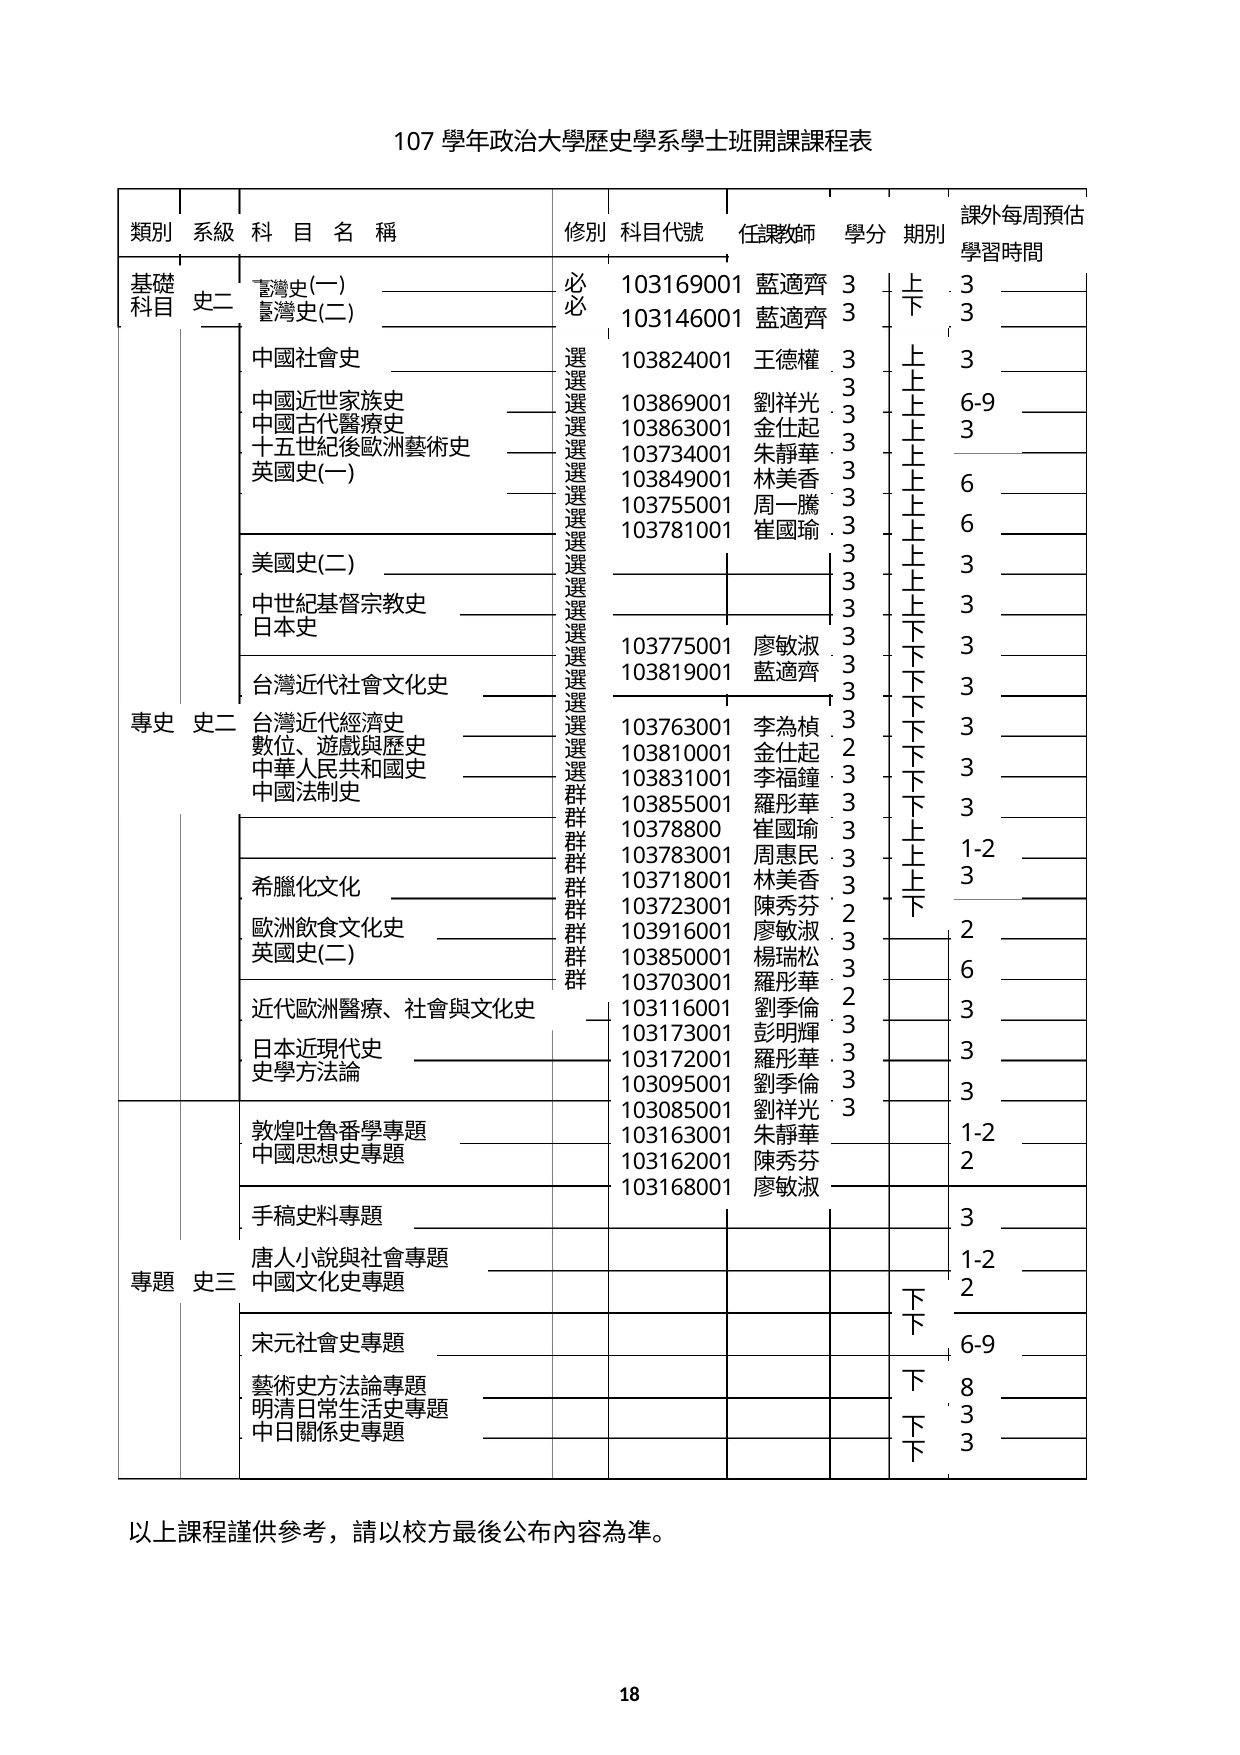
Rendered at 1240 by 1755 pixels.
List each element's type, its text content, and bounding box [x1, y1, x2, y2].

text 1-2 [960, 835, 1013, 863]
text 上 [901, 471, 946, 496]
text 選 [564, 371, 604, 394]
text 103781001 崔國瑜 [620, 518, 822, 544]
text 103168001 廖敏淑 [620, 1174, 822, 1200]
text 6 [960, 470, 992, 498]
text 近代歐洲醫療、社會與文化史 [251, 999, 577, 1022]
text 103723001 陳秀芬 [620, 894, 822, 919]
text 中國古代醫療史 [251, 414, 498, 437]
text 3 [960, 1429, 992, 1457]
text 103783001 周惠民 [620, 843, 822, 868]
text 103855001 羅彤華 [620, 792, 822, 817]
text 中世紀基督宗教史 [251, 594, 452, 617]
text 上 [901, 571, 946, 596]
text 中國思想史專題 [251, 1144, 452, 1167]
text 史學方法論 [251, 1062, 406, 1086]
text 3 [842, 273, 874, 299]
text 群 [564, 832, 604, 854]
text 3 [960, 754, 992, 782]
text 選 [564, 417, 604, 440]
text 6 [960, 511, 992, 538]
text 中國法制史 [251, 782, 454, 805]
text 3 [842, 1011, 874, 1039]
text 下 [901, 696, 946, 721]
text 3 [842, 1094, 874, 1122]
text 上 [901, 396, 946, 421]
text 希臘化文化 [251, 877, 383, 900]
text 3 [842, 1039, 874, 1067]
text 課外每周預估 [960, 206, 1121, 228]
text 3 [842, 485, 874, 512]
text 群 [564, 786, 604, 808]
text 敦煌吐魯番學專題 [251, 1121, 452, 1144]
text 3 [960, 794, 992, 822]
text 修別 科目代號 [564, 223, 720, 245]
text 中國社會史 [251, 348, 383, 371]
text 3 [842, 540, 874, 568]
text 選 [564, 578, 604, 601]
text 3 [842, 762, 874, 789]
text 臺灣史(一) [251, 270, 373, 298]
text 3 [960, 713, 992, 741]
text 103824001 王德權 [620, 348, 822, 374]
text 下 [901, 1289, 946, 1314]
text 103916001 廖敏淑 [620, 919, 822, 945]
text 明清日常生活史專題 [251, 1399, 474, 1422]
text 3 [960, 1204, 992, 1232]
text 以上課程謹供參考，請以校方最後公布內容為凖。 [127, 1521, 742, 1546]
text 103173001 彭明輝 [620, 1021, 822, 1047]
text 3 [960, 673, 992, 701]
text 選 [564, 532, 604, 555]
text 3 [960, 632, 992, 660]
text 1-2 [960, 1247, 1013, 1274]
text 選 [564, 486, 604, 509]
text 3 [842, 651, 874, 679]
text 十五世紀後歐洲藝術史 [251, 437, 498, 460]
text 3 [960, 592, 992, 619]
text 英國史(一) [251, 460, 498, 486]
text 數位、遊戲與歷史 [251, 736, 454, 759]
text 上 [901, 421, 946, 446]
text 3 [842, 512, 874, 540]
text 選 [564, 693, 604, 716]
text 下 [901, 671, 946, 696]
text 3 [842, 928, 874, 956]
text 3 [842, 429, 874, 457]
text 103172001 羅彤華 [620, 1047, 822, 1072]
text 史二 [192, 292, 251, 314]
text 上 [901, 371, 946, 396]
text 103162001 陳秀芬 [620, 1149, 822, 1174]
text 2 [960, 1147, 1013, 1175]
text 3 [960, 1402, 992, 1429]
text 上 [901, 871, 946, 896]
text 3 [842, 706, 874, 734]
text 選 [564, 762, 604, 786]
text 基礎 [130, 274, 193, 297]
text 群 [564, 901, 604, 924]
text 上 [901, 596, 946, 621]
text 群 [564, 970, 604, 993]
text 2 [842, 734, 874, 762]
text 103718001 林美香 [620, 868, 822, 894]
text 3 [842, 299, 874, 327]
text 中華人民共和國史 [251, 759, 454, 782]
text 3 [842, 817, 874, 845]
text 專史 史二 台灣近代經濟史 [130, 713, 454, 736]
text 103775001 廖敏淑 [620, 634, 822, 660]
text 選 [564, 647, 604, 670]
text 2 [960, 916, 992, 944]
text 藝術史方法論專題 [251, 1376, 474, 1399]
text 選 [564, 555, 604, 578]
text 3 [842, 873, 874, 900]
text 唐人小說與社會專題 [251, 1248, 479, 1272]
text 上 [901, 346, 946, 371]
text 6-9 [960, 1331, 1013, 1359]
text 6-9 [960, 389, 1013, 417]
text 必 [564, 273, 604, 296]
text 3 [842, 845, 874, 873]
text 18 [619, 1681, 653, 1706]
text 103169001 藍適齊 [620, 271, 831, 297]
text 上 [901, 846, 946, 871]
text 3 [960, 1078, 992, 1106]
picture [117, 188, 1087, 1480]
text 下 [901, 746, 946, 771]
text 選 [564, 601, 604, 624]
text 群 [564, 854, 604, 878]
text 3 [842, 457, 874, 485]
text 1-2 [960, 1119, 1013, 1147]
text 103831001 李福鐘 [620, 766, 822, 792]
text 英國史(二) [251, 941, 429, 966]
text 6 [960, 956, 992, 984]
text 選 [564, 739, 604, 762]
text 下 [901, 896, 946, 921]
text 3 [960, 997, 992, 1024]
text 103810001 金仕起 [620, 741, 822, 766]
text 3 [960, 346, 992, 374]
text 上 [901, 273, 941, 296]
text 任課教師 學分 期別 [738, 228, 1121, 246]
text 3 [842, 402, 874, 429]
text 3 [842, 596, 874, 623]
text 群 [564, 878, 604, 901]
text 選 [564, 348, 604, 371]
text 10378800 崔國瑜 [620, 817, 822, 843]
text 103849001 林美香 [620, 467, 822, 493]
text 3 [842, 1067, 874, 1094]
text 103850001 楊瑞松 [620, 945, 822, 970]
text 宋元社會史專題 [251, 1333, 429, 1356]
text 專題 史三 中國文化史專題 [130, 1272, 479, 1294]
text 2 [842, 900, 874, 928]
text 8 [960, 1374, 992, 1402]
text 3 [960, 417, 1013, 444]
text 下 [901, 296, 941, 319]
text 選 [564, 716, 604, 739]
text 103085001 劉祥光 [620, 1098, 822, 1123]
text 103819001 藍適齊 [620, 660, 822, 685]
text 類別 系級 科 目 名 稱 [130, 223, 420, 245]
text 群 [564, 808, 604, 832]
text 103146001 藍適齊 [620, 306, 831, 333]
text 3 [960, 273, 992, 299]
text 103755001 周一騰 [620, 493, 822, 518]
text 上 [901, 496, 946, 521]
text 103763001 李為楨 [620, 715, 822, 741]
text 下 [901, 796, 946, 821]
text 日本近現代史 [251, 1039, 406, 1062]
text 3 [842, 789, 874, 817]
text 選 [564, 624, 604, 647]
text 臺灣史(二) [251, 298, 373, 326]
text 手稿史料專題 [251, 1206, 406, 1229]
text 下 [901, 1440, 946, 1465]
text 選 [564, 440, 604, 463]
text 3 [842, 679, 874, 706]
text 3 [842, 374, 874, 402]
text 3 [960, 299, 992, 327]
text 選 [564, 509, 604, 532]
text 103869001 劉祥光 [620, 391, 822, 416]
text 選 [564, 670, 604, 693]
text 3 [842, 568, 874, 596]
text 3 [960, 551, 992, 579]
text 上 [901, 446, 946, 471]
text 3 [960, 1038, 992, 1065]
text 下 [901, 771, 946, 796]
text 科目 [130, 297, 183, 320]
text 103116001 劉季倫 [620, 996, 822, 1021]
text 下 [901, 646, 946, 671]
text 群 [564, 924, 604, 947]
text 3 [842, 346, 874, 374]
text 歐洲飲食文化史 [251, 918, 429, 941]
text 台灣近代社會文化史 [251, 675, 474, 698]
text 必 [564, 296, 604, 319]
text 下 [901, 1314, 946, 1339]
text 下 [901, 1370, 946, 1395]
text 選 [564, 463, 604, 486]
text 3 [960, 863, 1013, 890]
text 2 [842, 983, 874, 1011]
text 選 [564, 394, 604, 417]
text 2 [960, 1274, 1013, 1302]
text 3 [842, 623, 874, 651]
text 上 [901, 521, 946, 546]
text 日本史 [251, 617, 452, 640]
text 學習時間 [960, 246, 1121, 264]
text 103734001 朱靜華 [620, 442, 822, 467]
text 中國近世家族史 [251, 391, 498, 414]
text 103163001 朱靜華 [620, 1123, 822, 1149]
text 下 [901, 1415, 946, 1440]
text 103703001 羅彤華 [620, 970, 822, 996]
text 中日關係史專題 [251, 1422, 474, 1445]
text 下 [901, 721, 946, 746]
text 上 [901, 546, 946, 571]
text 下 [901, 621, 946, 646]
text 103863001 金仕起 [620, 416, 822, 442]
text 107 學年政治大學歷史學系學士班開課課程表 [393, 128, 936, 156]
text 3 [842, 956, 874, 983]
text 群 [564, 947, 604, 970]
text 美國史(二) [251, 551, 375, 577]
text 103095001 劉季倫 [620, 1072, 822, 1098]
text 上 [901, 821, 946, 846]
